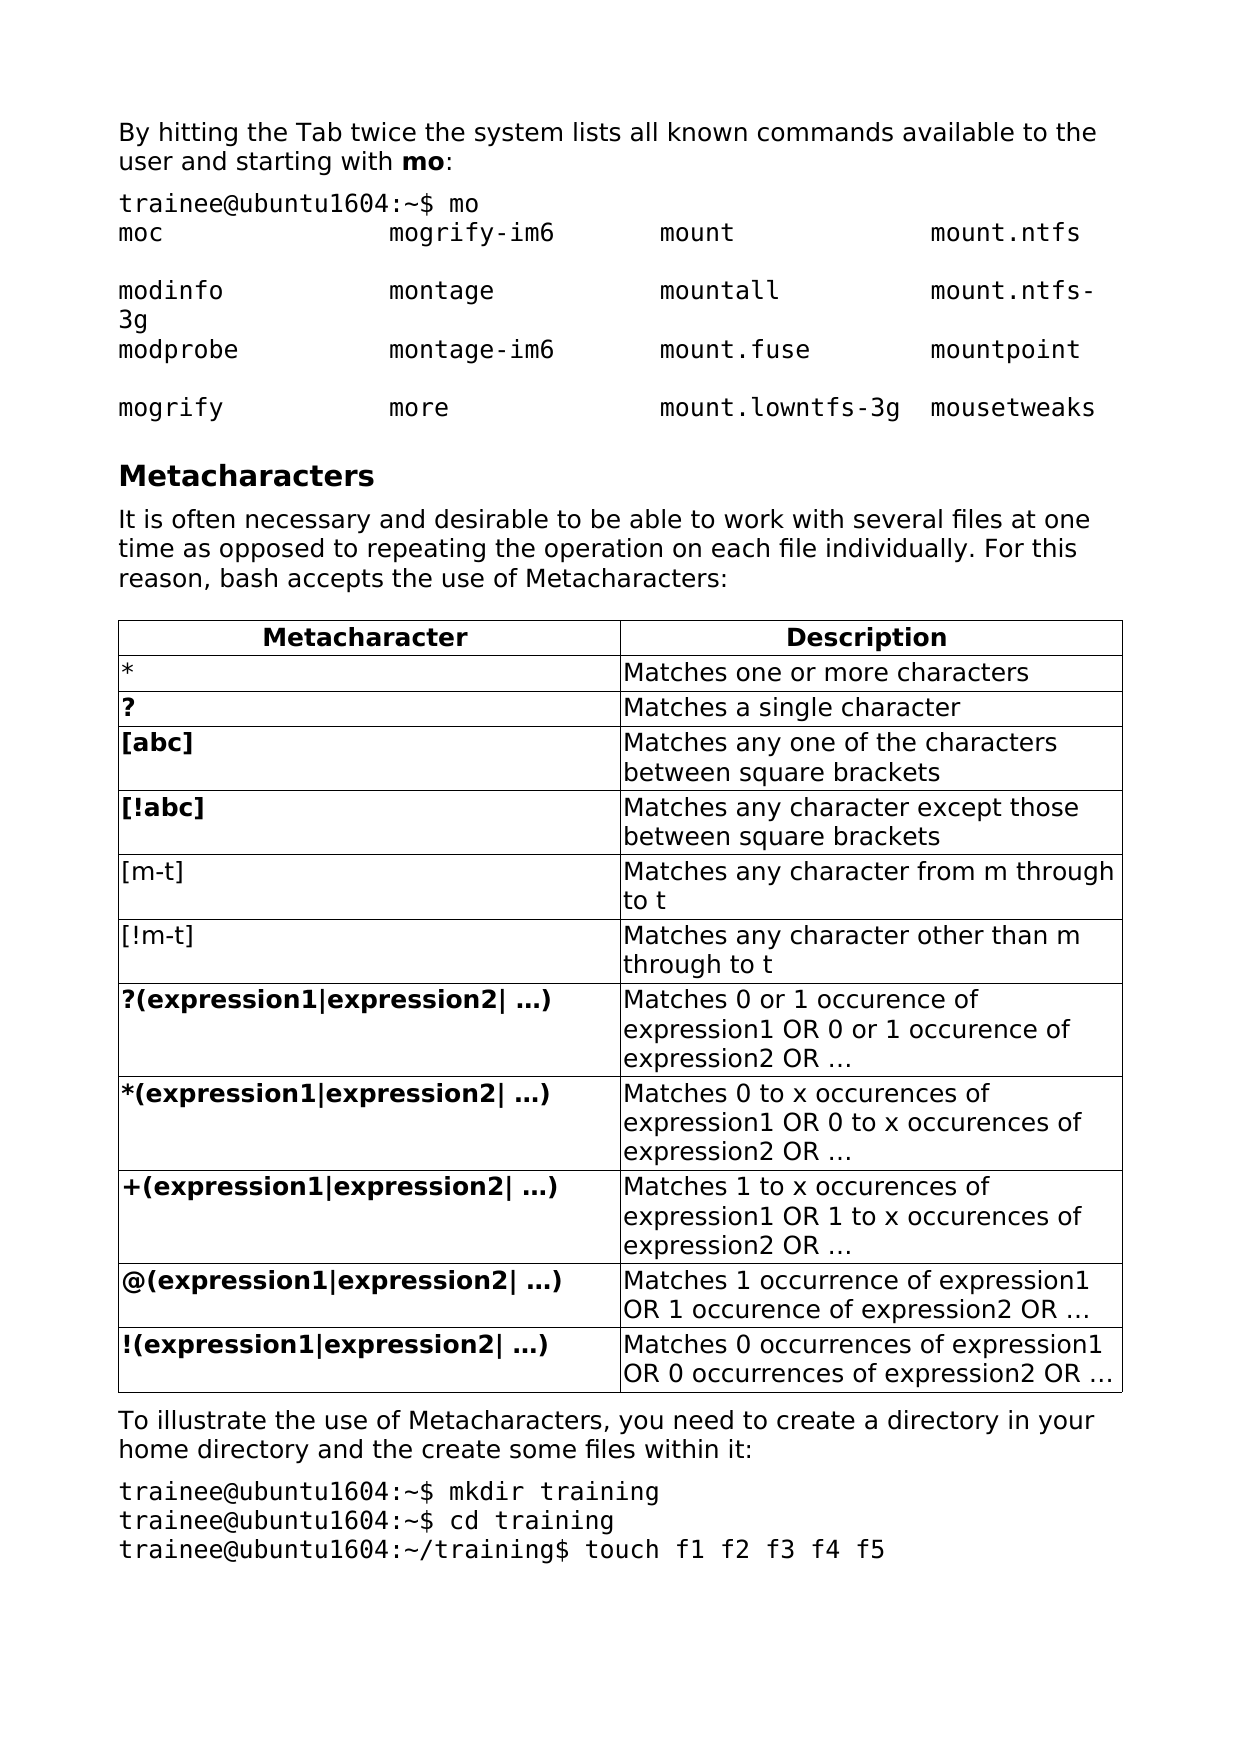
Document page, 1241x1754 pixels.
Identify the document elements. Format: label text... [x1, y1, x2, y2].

text By hitting the Tab twice the system lists all known commands available to the user and starting with mo: [118, 118, 1122, 176]
table_cell *(expression1|expression2| …) [119, 1077, 620, 1169]
subtitle Metacharacters [118, 459, 1122, 493]
table_header Description [621, 621, 1122, 655]
table_cell Matches 0 or 1 occurence of expression1 OR 0 or 1 occurence of expression2 OR … [621, 984, 1122, 1076]
text trainee@ubuntu1604:~$ mkdir training trainee@ubuntu1604:~$ cd training trainee@ubuntu1604:~/training$ touch f1 f2 f3 f4 f5 [118, 1477, 1122, 1565]
table_cell * [119, 656, 620, 691]
table_cell Matches one or more characters [621, 656, 1122, 691]
table_header Metacharacter [119, 621, 620, 655]
text To illustrate the use of Metacharacters, you need to create a directory in your home directory and the create some files within it: [118, 1406, 1122, 1465]
table_cell Matches any character other than m through to t [621, 920, 1122, 983]
table_cell [!m-t] [119, 920, 620, 983]
table_cell @(expression1|expression2| …) [119, 1264, 620, 1327]
text trainee@ubuntu1604:~$ mo moc mogrify-im6 mount mount.ntfs modinfo montage mountall mount.ntfs-3g modprobe montage-im6 mount.fuse mountpoint mogrify more mount.lowntfs-3g mousetweaks [118, 189, 1122, 422]
table_cell Matches 0 occurrences of expression1 OR 0 occurrences of expression2 OR … [621, 1328, 1122, 1392]
table_cell [!abc] [119, 791, 620, 854]
table_cell [m-t] [119, 855, 620, 918]
table_cell Matches 1 to x occurences of expression1 OR 1 to x occurences of expression2 OR … [621, 1171, 1122, 1263]
table_cell Matches any character from m through to t [621, 855, 1122, 918]
table_cell +(expression1|expression2| …) [119, 1171, 620, 1263]
table_cell [abc] [119, 727, 620, 790]
table_cell Matches a single character [621, 692, 1122, 726]
table_cell Matches 1 occurrence of expression1 OR 1 occurence of expression2 OR … [621, 1264, 1122, 1327]
table_cell ?(expression1|expression2| …) [119, 984, 620, 1076]
table_cell ? [119, 692, 620, 726]
table_cell Matches any character except those between square brackets [621, 791, 1122, 854]
text It is often necessary and desirable to be able to work with several files at one time as opposed to repeating the operation on each file individually. For this reason, bash accepts the use of Metacharacters: [118, 506, 1122, 593]
table_cell Matches any one of the characters between square brackets [621, 727, 1122, 790]
table_cell !(expression1|expression2| …) [119, 1328, 620, 1392]
table_cell Matches 0 to x occurences of expression1 OR 0 to x occurences of expression2 OR … [621, 1077, 1122, 1169]
